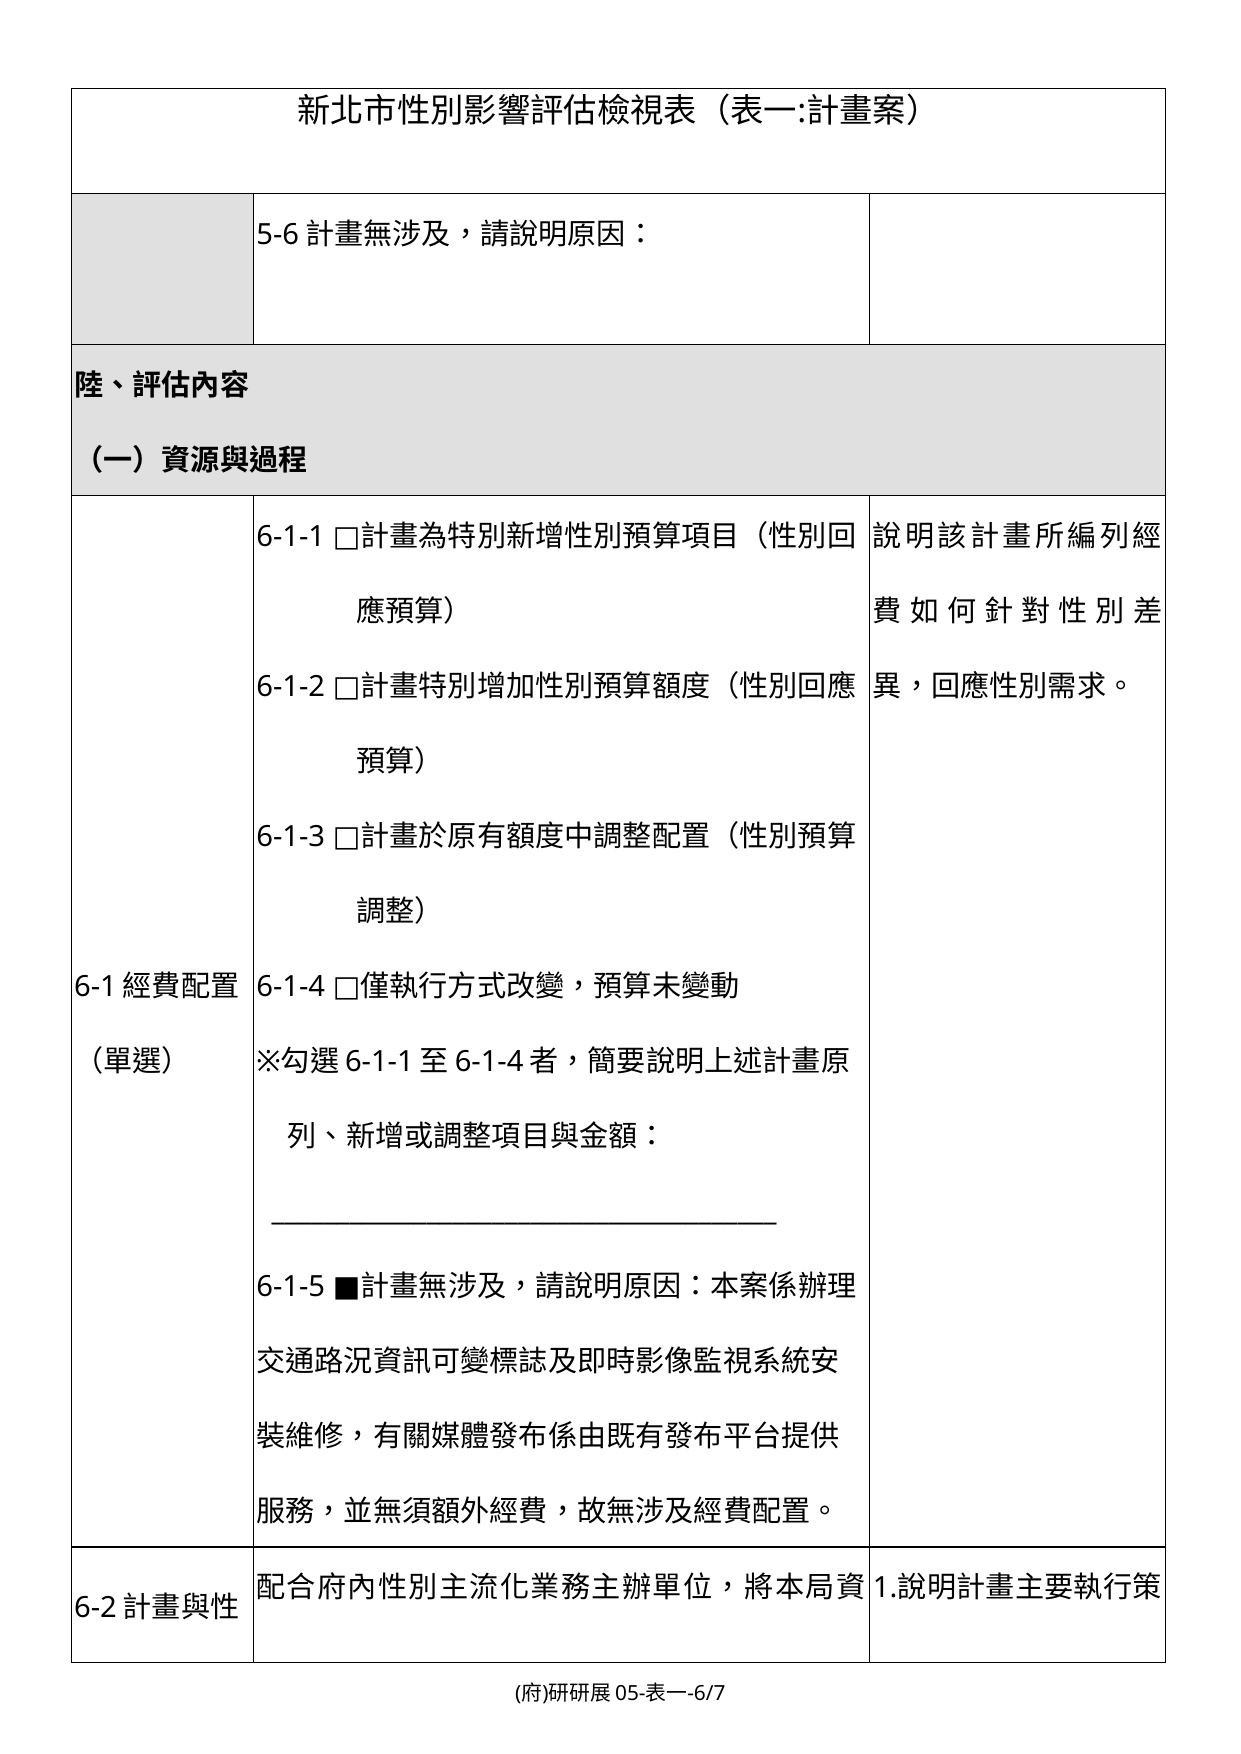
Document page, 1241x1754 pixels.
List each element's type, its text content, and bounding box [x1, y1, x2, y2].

table_cell [870, 194, 1165, 344]
table_cell [72, 194, 253, 344]
table_cell 5-6計畫無涉及，請說明原因： [254, 194, 869, 344]
table_cell 1.說明計畫主要執行策 [870, 1548, 1165, 1662]
table_cell 6-1-1 □計畫為特別新增性別預算項目（性別回應預算） 6-1-2 □計畫特別增加性別預算額度（性別回應預算） 6-1-3 □計畫於原有額度中調整配置（性別預算調整） 6-1-4 □僅執行方式改變，預算未變動 ※勾選6-1-1至6-1-4者，簡要說明上述計畫原列、新增或調整項目與金額： _______________________________________ 6-1-5 ■計畫無涉及，請說明原因：本案係辦理交通路況資訊可變標誌及即時影像監視系統安裝維修，有關媒體發布係由既有發布平台提供服務，並無須額外經費，故無涉及經費配置。 [254, 496, 869, 1546]
table_cell 陸、評估內容 （一）資源與過程 [72, 345, 1165, 495]
table_cell 配合府內性別主流化業務主辦單位，將本局資 [254, 1548, 869, 1662]
table_header 新北市性別影響評估檢視表（表一:計畫案） [72, 89, 1165, 193]
table_cell 說明該計畫所編列經費如何針對性別差異，回應性別需求。 [870, 496, 1165, 1546]
table_cell 6-2計畫與性 [72, 1548, 253, 1662]
table_cell 6-1經費配置（單選） [72, 496, 253, 1546]
